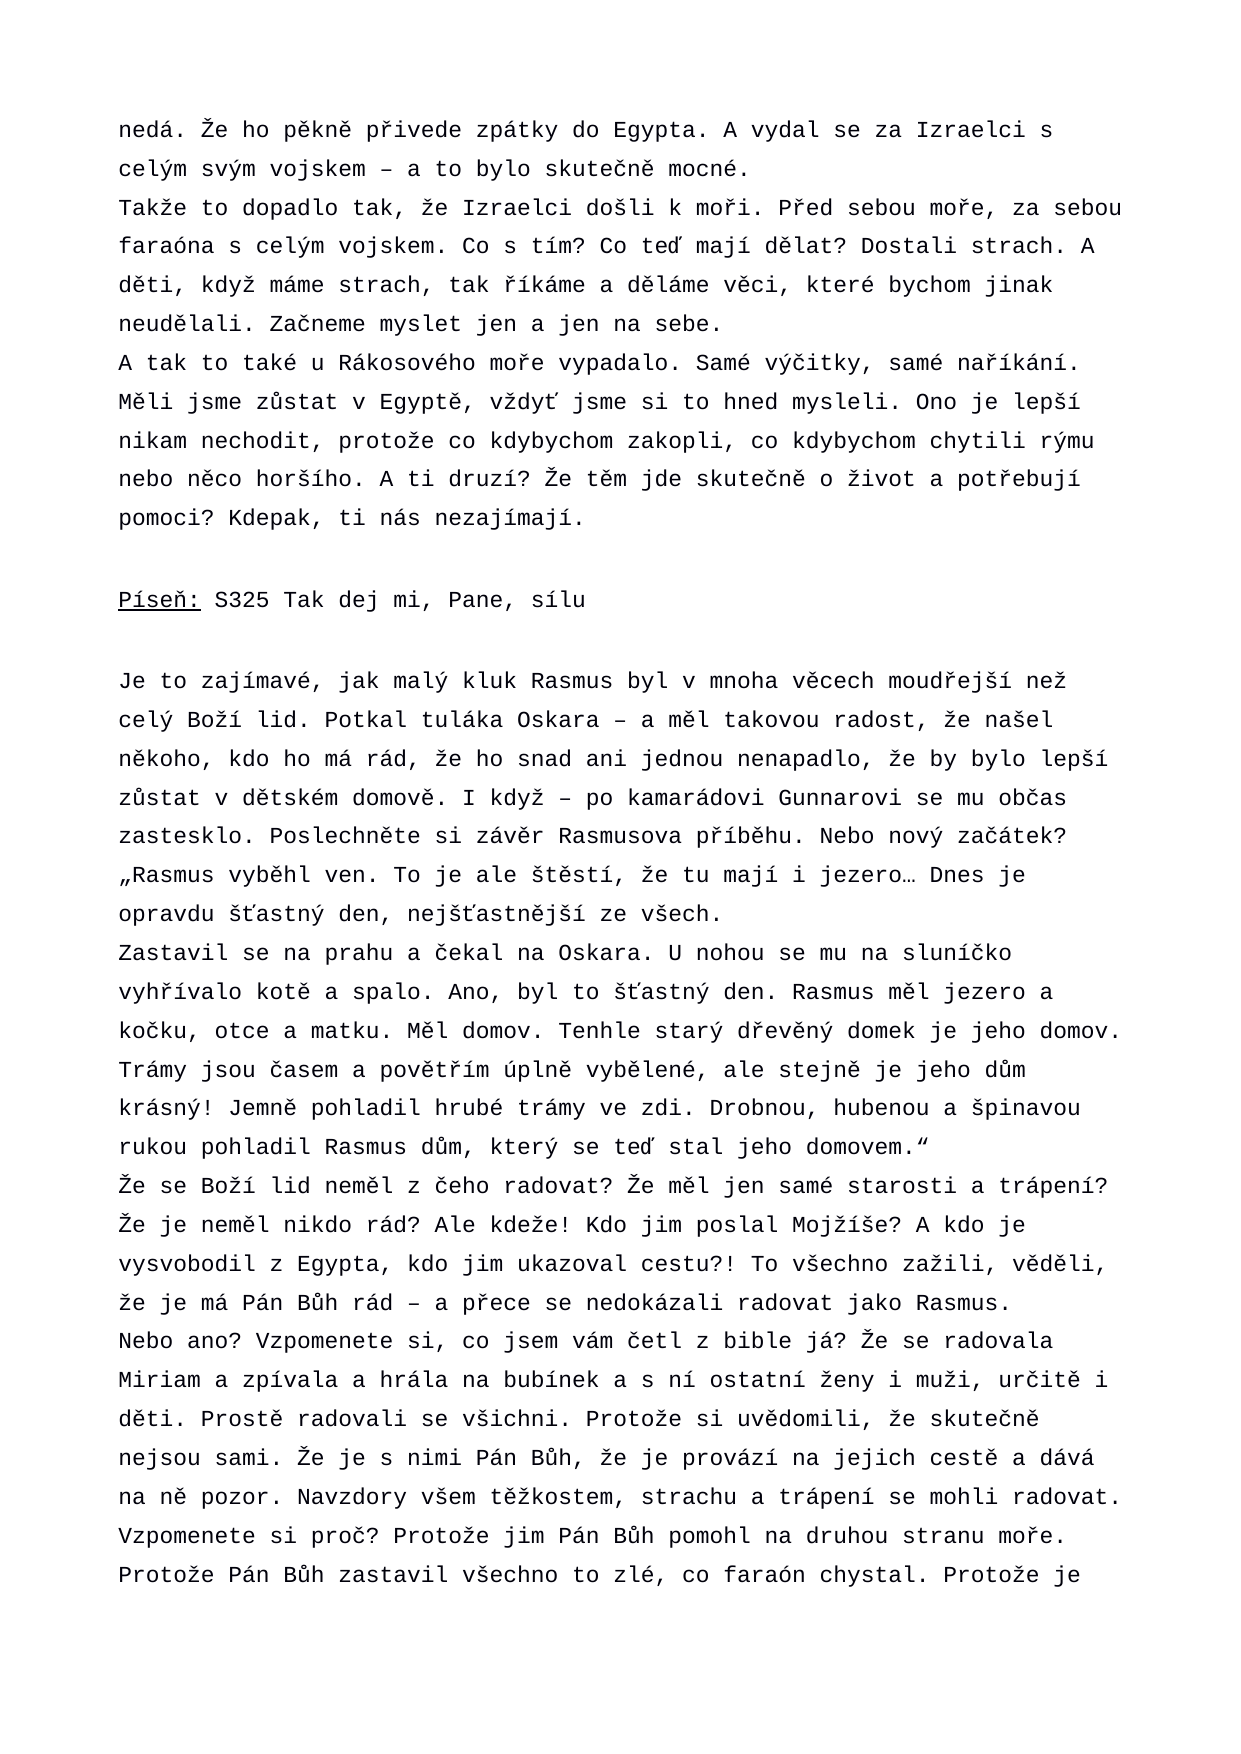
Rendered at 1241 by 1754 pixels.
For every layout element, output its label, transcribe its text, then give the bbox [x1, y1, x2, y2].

text Vzpomenete si proč? Protože jim Pán Bůh pomohl na druhou stranu moře. Protože Pán Bůh zastavil všechno to zlé, co faraón chystal. Protože je [118, 1524, 1122, 1589]
text Je to zajímavé, jak malý kluk Rasmus byl v mnoha věcech moudřejší než celý Boží lid. Potkal tuláka Oskara – a měl takovou radost, že našel někoho, kdo ho má rád, že ho snad ani jednou nenapadlo, že by bylo lepší zůstat v dětském domově. I když – po kamarádovi Gunnarovi se mu občas zastesklo. Poslechněte si závěr Rasmusova příběhu. Nebo nový začátek? [118, 669, 1122, 851]
text Zastavil se na prahu a čekal na Oskara. U nohou se mu na sluníčko vyhřívalo kotě a spalo. Ano, byl to šťastný den. Rasmus měl jezero a kočku, otce a matku. Měl domov. Tenhle starý dřevěný domek je jeho domov. Trámy jsou časem a povětřím úplně vybělené, ale stejně je jeho dům krásný! Jemně pohladil hrubé trámy ve zdi. Drobnou, hubenou a špinavou rukou pohladil Rasmus dům, který se teď stal jeho domovem.“ [118, 941, 1122, 1162]
text Píseň: S325 Tak dej mi, Pane, sílu [118, 588, 1122, 614]
text A tak to také u Rákosového moře vypadalo. Samé výčitky, samé naříkání. Měli jsme zůstat v Egyptě, vždyť jsme si to hned mysleli. Ono je lepší nikam nechodit, protože co kdybychom zakopli, co kdybychom chytili rýmu nebo něco horšího. A ti druzí? Že těm jde skutečně o život a potřebují pomoci? Kdepak, ti nás nezajímají. [118, 351, 1122, 533]
text „Rasmus vyběhl ven. To je ale štěstí, že tu mají i jezero… Dnes je opravdu šťastný den, nejšťastnější ze všech. [118, 864, 1122, 928]
text Že se Boží lid neměl z čeho radovat? Že měl jen samé starosti a trápení? Že je neměl nikdo rád? Ale kdeže! Kdo jim poslal Mojžíše? A kdo je vysvobodil z Egypta, kdo jim ukazoval cestu?! To všechno zažili, věděli, že je má Pán Bůh rád – a přece se nedokázali radovat jako Rasmus. [118, 1174, 1122, 1317]
text Nebo ano? Vzpomenete si, co jsem vám četl z bible já? Že se radovala Miriam a zpívala a hrála na bubínek a s ní ostatní ženy i muži, určitě i děti. Prostě radovali se všichni. Protože si uvědomili, že skutečně nejsou sami. Že je s nimi Pán Bůh, že je provází na jejich cestě a dává na ně pozor. Navzdory všem těžkostem, strachu a trápení se mohli radovat. [118, 1330, 1122, 1511]
text nedá. Že ho pěkně přivede zpátky do Egypta. A vydal se za Izraelci s celým svým vojskem – a to bylo skutečně mocné. [118, 118, 1122, 183]
text Takže to dopadlo tak, že Izraelci došli k moři. Před sebou moře, za sebou faraóna s celým vojskem. Co s tím? Co teď mají dělat? Dostali strach. A děti, když máme strach, tak říkáme a děláme věci, které bychom jinak neudělali. Začneme myslet jen a jen na sebe. [118, 196, 1122, 338]
